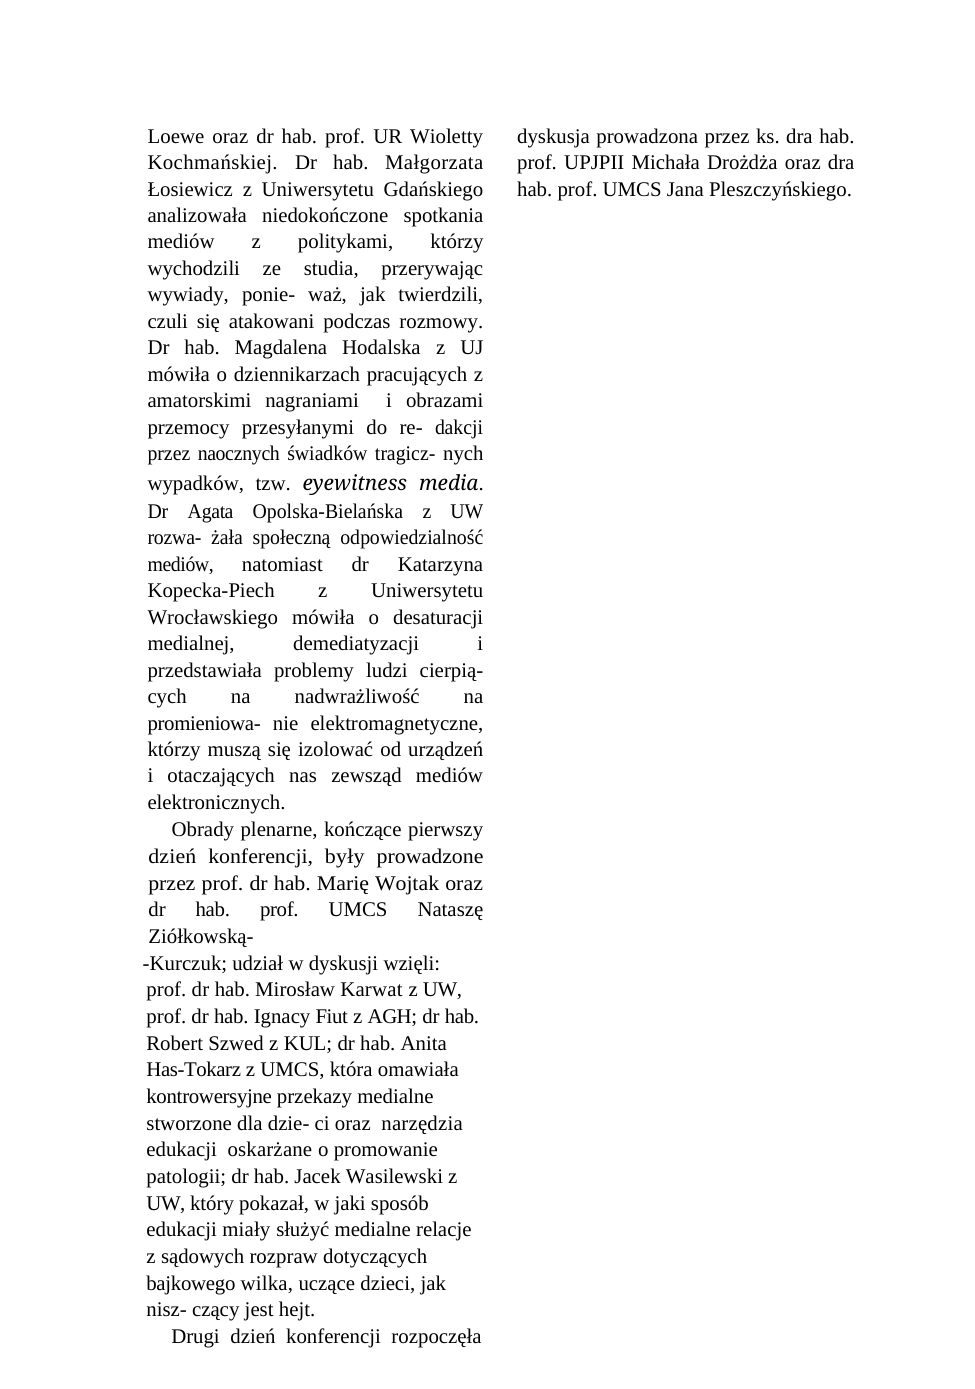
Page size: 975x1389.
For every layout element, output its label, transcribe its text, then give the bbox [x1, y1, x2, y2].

text Obrady plenarne, kończące pierwszy dzień konferencji, były prowadzone przez prof. dr hab. Marię Wojtak oraz dr hab. prof. UMCS Nataszę Ziółkowską- [148, 817, 483, 948]
text -Kurczuk; udział w dyskusji wzięli: prof. dr hab. Mirosław Karwat z UW, prof. dr hab. Ignacy Fiut z AGH; dr hab. Robert Szwed z KUL; dr hab. Anita Has-Tokarz z UMCS, która omawiała kontrowersyjne przekazy medialne stworzone dla dzie- ci oraz narzędzia edukacji oskarżane o promowanie patologii; dr hab. Jacek Wasilewski z UW, który pokazał, w jaki sposób edukacji miały służyć medialne relacje z sądowych rozpraw dotyczących bajkowego wilka, uczące dzieci, jak nisz- czący jest hejt. [142, 951, 483, 1321]
text dyskusja prowadzona przez ks. dra hab. prof. UPJPII Michała Drożdża oraz dra hab. prof. UMCS Jana Pleszczyńskiego. [517, 123, 854, 201]
text Loewe oraz dr hab. prof. UR Wioletty Kochmańskiej. Dr hab. Małgorzata Łosiewicz z Uniwersytetu Gdańskiego analizowała niedokończone spotkania mediów z politykami, którzy wychodzili ze studia, przerywając wywiady, ponie- waż, jak twierdzili, czuli się atakowani podczas rozmowy. Dr hab. Magdalena Hodalska z UJ mówiła o dziennikarzach pracujących z amatorskimi nagraniami i obrazami przemocy przesyłanymi do re- dakcji przez naocznych świadków tragicz- nych wypadków, tzw. eyewitness media. Dr Agata Opolska-Bielańska z UW rozwa- żała społeczną odpowiedzialność mediów, natomiast dr Katarzyna Kopecka-Piech z Uniwersytetu Wrocławskiego mówiła o desaturacji medialnej, demediatyzacji i przedstawiała problemy ludzi cierpią- cych na nadwrażliwość na promieniowa- nie elektromagnetyczne, którzy muszą się izolować od urządzeń i otaczających nas zewsząd mediów elektronicznych. [147, 123, 483, 814]
text Drugi dzień konferencji rozpoczęła [148, 1324, 482, 1348]
